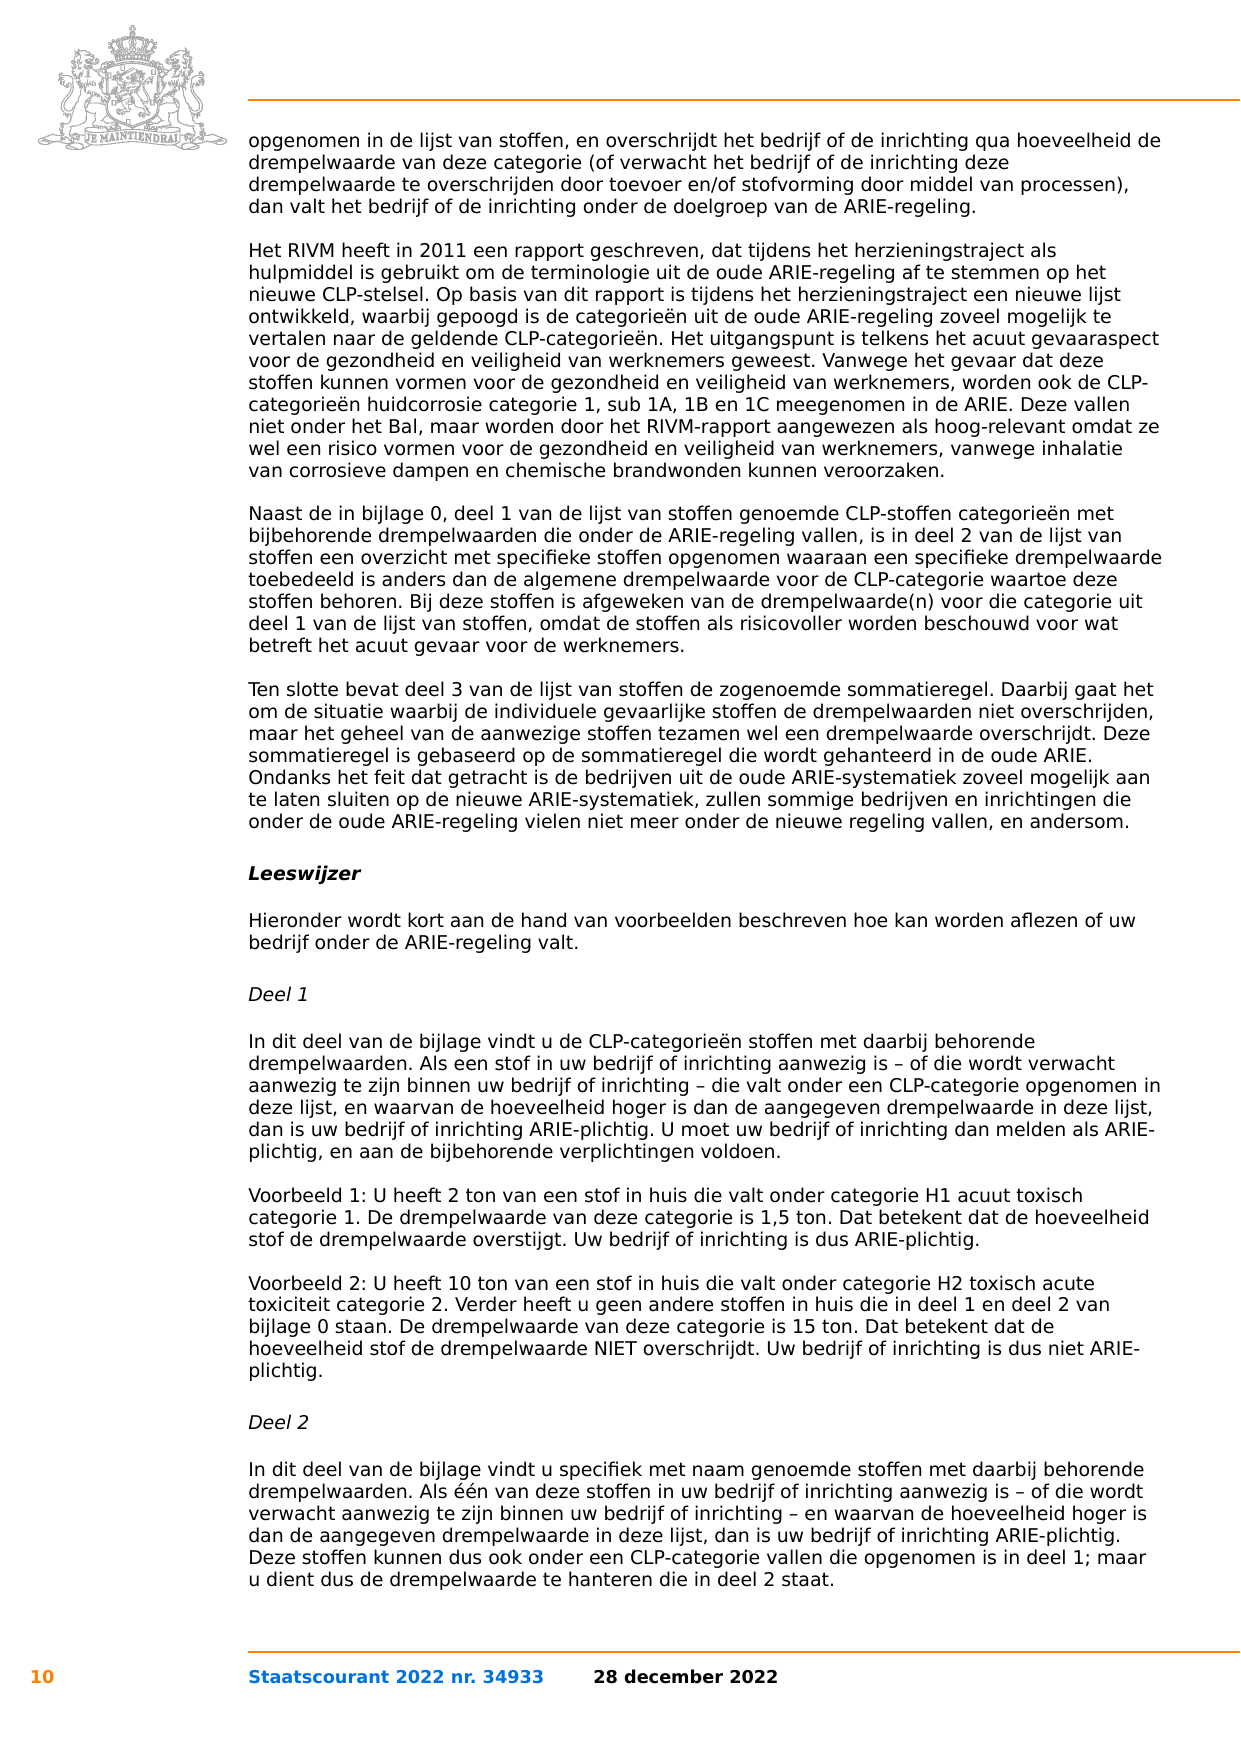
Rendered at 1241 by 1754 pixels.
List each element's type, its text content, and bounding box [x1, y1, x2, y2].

text Ten slotte bevat deel 3 van de lijst van stoffen de zogenoemde sommatieregel. Daarbij gaat het om de situatie waarbij de individuele gevaarlijke stoffen de drempelwaarden niet overschrijden, maar het geheel van de aanwezige stoffen tezamen wel een drempelwaarde overschrijdt. Deze sommatieregel is gebaseerd op de sommatieregel die wordt gehanteerd in de oude ARIE. [248, 679, 1163, 767]
text Het RIVM heeft in 2011 een rapport geschreven, dat tijdens het herzieningstraject als hulpmiddel is gebruikt om de terminologie uit de oude ARIE-regeling af te stemmen op het nieuwe CLP-stelsel. Op basis van dit rapport is tijdens het herzieningstraject een nieuwe lijst ontwikkeld, waarbij gepoogd is de categorieën uit de oude ARIE-regeling zoveel mogelijk te vertalen naar de geldende CLP-categorieën. Het uitgangspunt is telkens het acuut gevaaraspect voor de gezondheid en veiligheid van werknemers geweest. Vanwege het gevaar dat deze stoffen kunnen vormen voor de gezondheid en veiligheid van werknemers, worden ook de CLP-categorieën huidcorrosie categorie 1, sub 1A, 1B en 1C meegenomen in de ARIE. Deze vallen niet onder het Bal, maar worden door het RIVM-rapport aangewezen als hoog-relevant omdat ze wel een risico vormen voor de gezondheid en veiligheid van werknemers, vanwege inhalatie van corrosieve dampen en chemische brandwonden kunnen veroorzaken. [248, 240, 1163, 481]
text In dit deel van de bijlage vindt u specifiek met naam genoemde stoffen met daarbij behorende drempelwaarden. Als één van deze stoffen in uw bedrijf of inrichting aanwezig is – of die wordt verwacht aanwezig te zijn binnen uw bedrijf of inrichting – en waarvan de hoeveelheid hoger is dan de aangegeven drempelwaarde in deze lijst, dan is uw bedrijf of inrichting ARIE-plichtig. Deze stoffen kunnen dus ook onder een CLP-categorie vallen die opgenomen is in deel 1; maar u dient dus de drempelwaarde te hanteren die in deel 2 staat. [248, 1459, 1163, 1591]
picture [38, 25, 227, 150]
text Ondanks het feit dat getracht is de bedrijven uit de oude ARIE-systematiek zoveel mogelijk aan te laten sluiten op de nieuwe ARIE-systematiek, zullen sommige bedrijven en inrichtingen die onder de oude ARIE-regeling vielen niet meer onder de nieuwe regeling vallen, en andersom. [248, 767, 1163, 833]
text Naast de in bijlage 0, deel 1 van de lijst van stoffen genoemde CLP-stoffen categorieën met bijbehorende drempelwaarden die onder de ARIE-regeling vallen, is in deel 2 van de lijst van stoffen een overzicht met specifieke stoffen opgenomen waaraan een specifieke drempelwaarde toebedeeld is anders dan de algemene drempelwaarde voor de CLP-categorie waartoe deze stoffen behoren. Bij deze stoffen is afgeweken van de drempelwaarde(n) voor die categorie uit deel 1 van de lijst van stoffen, omdat de stoffen als risicovoller worden beschouwd voor wat betreft het acuut gevaar voor de werknemers. [248, 503, 1163, 657]
subtitle Deel 1 [248, 984, 1163, 1006]
text Hieronder wordt kort aan de hand van voorbeelden beschreven hoe kan worden aflezen of uw bedrijf onder de ARIE-regeling valt. [248, 910, 1163, 954]
text opgenomen in de lijst van stoffen, en overschrijdt het bedrijf of de inrichting qua hoeveelheid de drempelwaarde van deze categorie (of verwacht het bedrijf of de inrichting deze drempelwaarde te overschrijden door toevoer en/of stofvorming door middel van processen), dan valt het bedrijf of de inrichting onder de doelgroep van de ARIE-regeling. [248, 130, 1163, 218]
text Voorbeeld 2: U heeft 10 ton van een stof in huis die valt onder categorie H2 toxisch acute toxiciteit categorie 2. Verder heeft u geen andere stoffen in huis die in deel 1 en deel 2 van bijlage 0 staan. De drempelwaarde van deze categorie is 15 ton. Dat betekent dat de hoeveelheid stof de drempelwaarde NIET overschrijdt. Uw bedrijf of inrichting is dus niet ARIE-plichtig. [248, 1272, 1163, 1382]
text In dit deel van de bijlage vindt u de CLP-categorieën stoffen met daarbij behorende drempelwaarden. Als een stof in uw bedrijf of inrichting aanwezig is – of die wordt verwacht aanwezig te zijn binnen uw bedrijf of inrichting – die valt onder een CLP-categorie opgenomen in deze lijst, en waarvan de hoeveelheid hoger is dan de aangegeven drempelwaarde in deze lijst, dan is uw bedrijf of inrichting ARIE-plichtig. U moet uw bedrijf of inrichting dan melden als ARIE-plichtig, en aan de bijbehorende verplichtingen voldoen. [248, 1031, 1163, 1163]
subtitle Deel 2 [248, 1412, 1163, 1434]
text Voorbeeld 1: U heeft 2 ton van een stof in huis die valt onder categorie H1 acuut toxisch categorie 1. De drempelwaarde van deze categorie is 1,5 ton. Dat betekent dat de hoeveelheid stof de drempelwaarde overstijgt. Uw bedrijf of inrichting is dus ARIE-plichtig. [248, 1184, 1163, 1251]
subtitle Leeswijzer [248, 863, 1163, 885]
